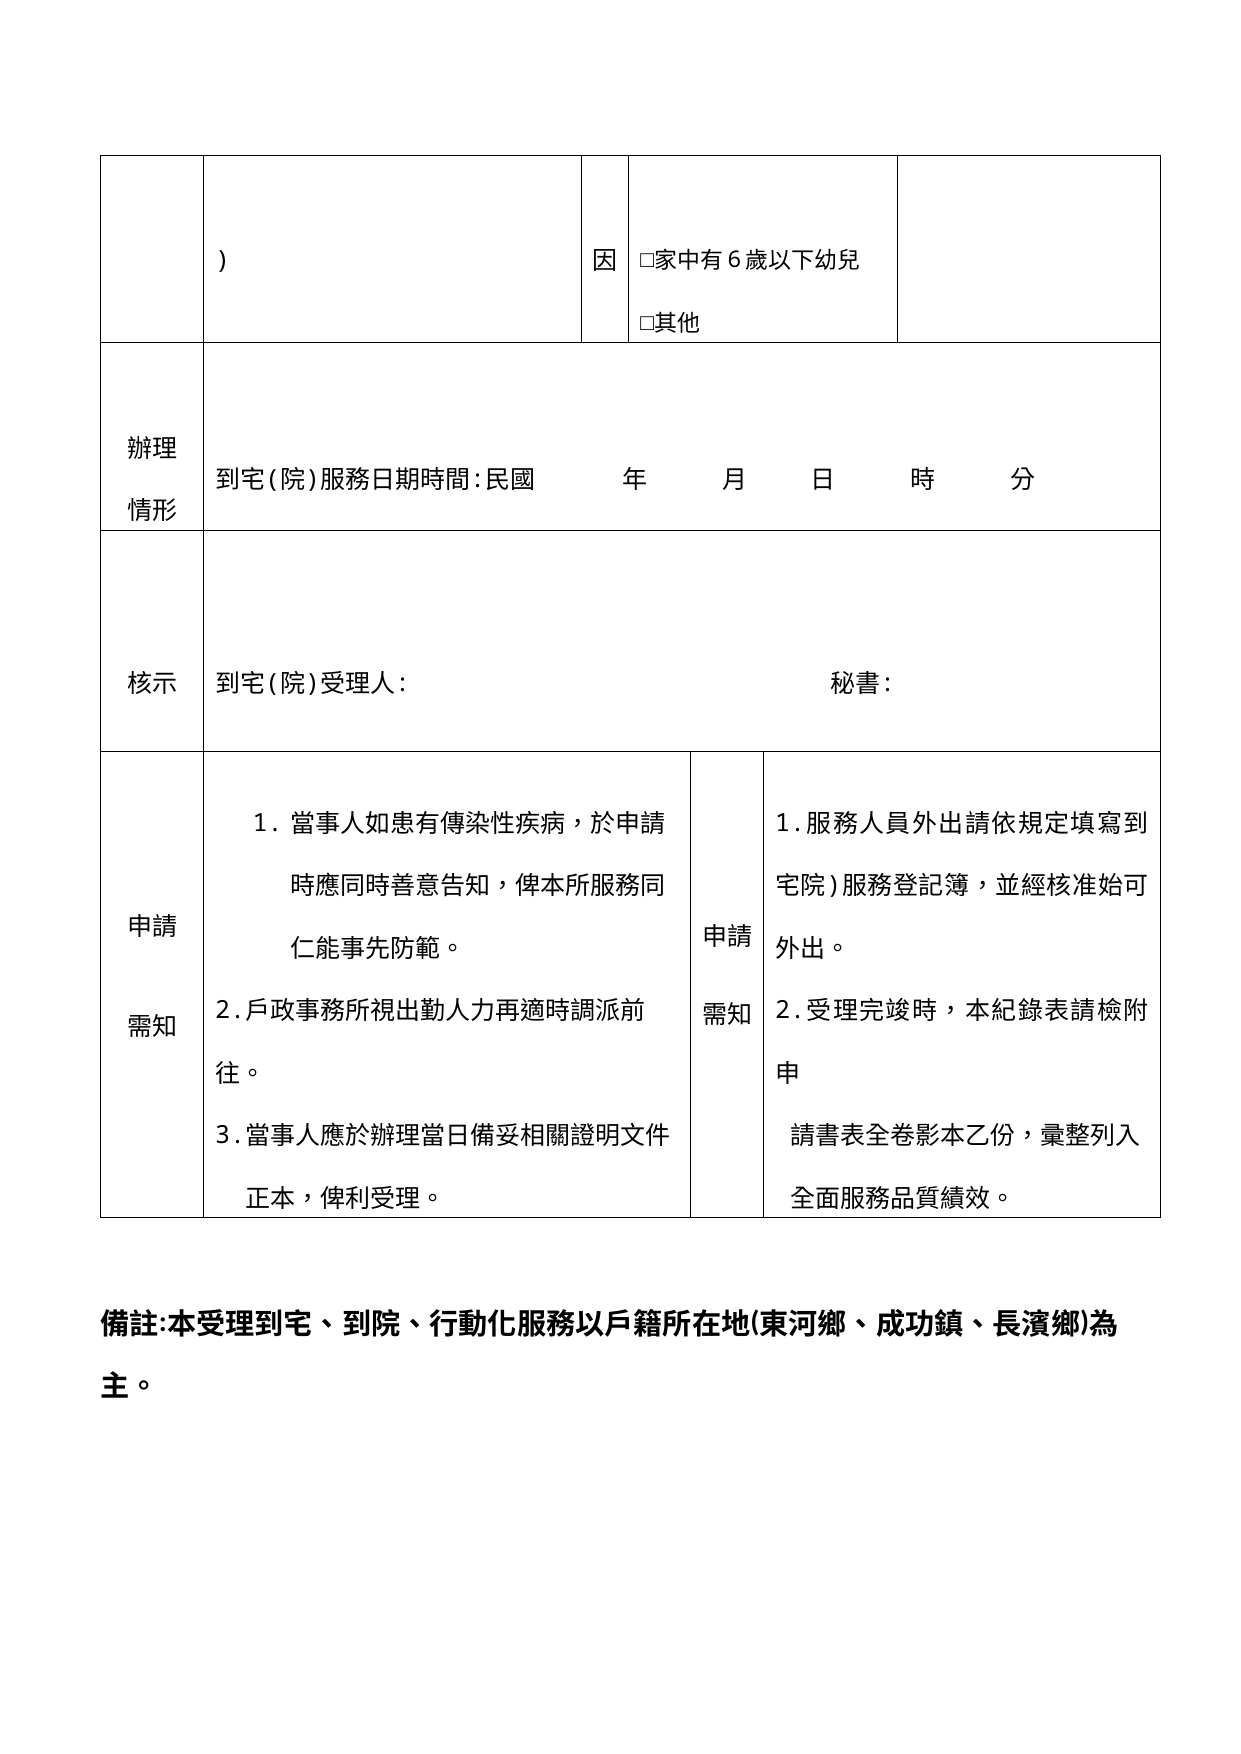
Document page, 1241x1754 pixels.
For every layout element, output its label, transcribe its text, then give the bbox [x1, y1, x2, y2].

table_cell [101, 156, 203, 342]
table_cell [898, 156, 1160, 342]
text 備註:本受理到宅、到院、行動化服務以戶籍所在地(東河鄉、成功鎮、長濱鄉)為主。 [100, 1280, 1140, 1405]
table_cell 到宅(院)服務日期時間:民國 年 月 日 時 分 [204, 343, 1160, 530]
table_cell 核示 [101, 531, 203, 751]
table_cell 1.服務人員外出請依規定填寫到宅院)服務登記簿，並經核准始可外出。 2.受理完竣時，本紀錄表請檢附申 請書表全卷影本乙份，彚整列入 全面服務品質績效。 [764, 752, 1160, 1217]
table_cell 到宅(院)受理人: 秘書: [204, 531, 1160, 751]
table_cell 辦理 情形 [101, 343, 203, 530]
table_cell 申請 需知 [101, 752, 203, 1217]
table_cell 當事人如患有傳染性疾病，於申請時應同時善意告知，俾本所服務同仁能事先防範。 2.戶政事務所視出勤人力再適時調派前往。 3.當事人應於辦理當日備妥相關證明文件 正本，俾利受理。 [204, 752, 690, 1217]
table_cell 因 [582, 156, 628, 342]
table_cell 申請 需知 [691, 752, 763, 1217]
table_cell □家中有6歲以下幼兒 □其他 [629, 156, 897, 342]
table_cell ) [204, 156, 581, 342]
